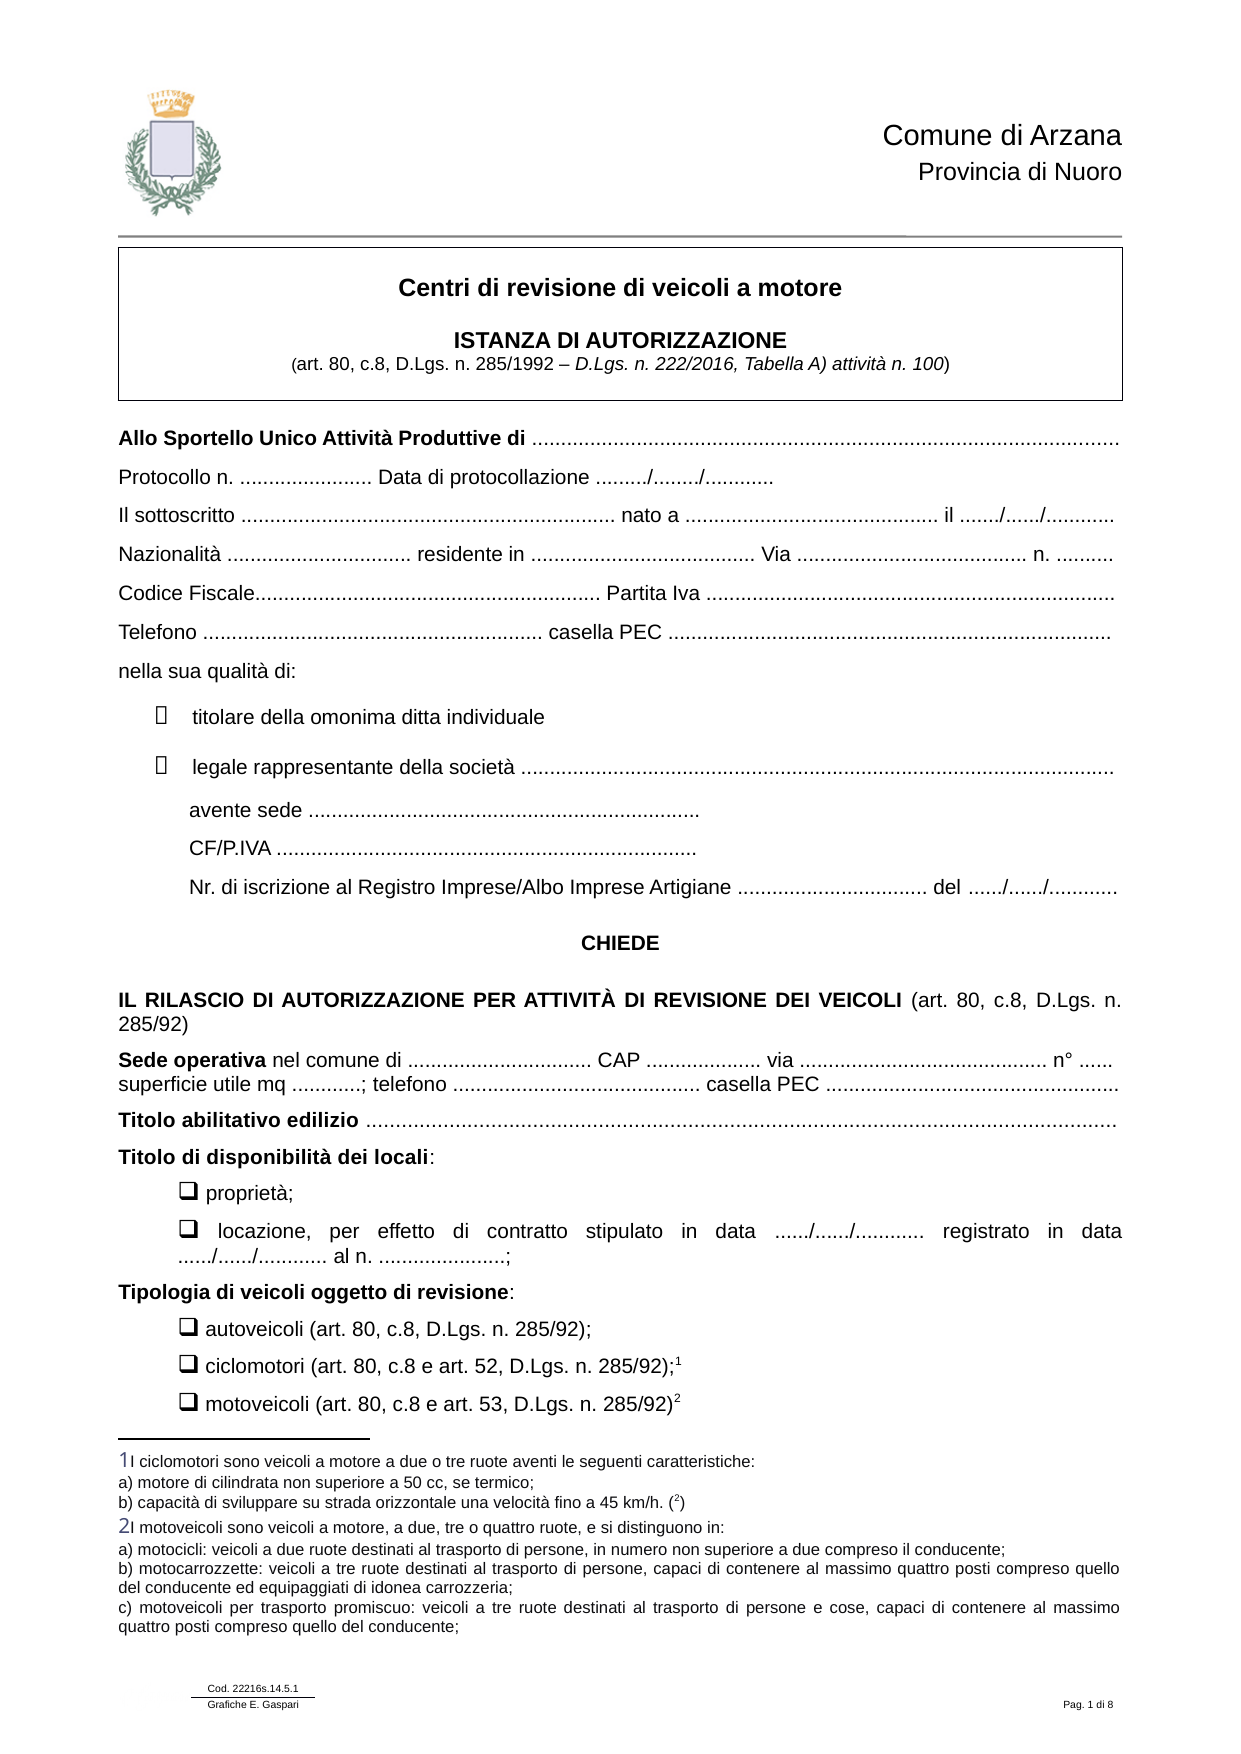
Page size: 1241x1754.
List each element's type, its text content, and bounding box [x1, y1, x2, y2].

text IL RILASCIO DI AUTORIZZAZIONE PER ATTIVITÀ DI REVISIONE DEI VEICOLI (art. 80, c.8, D.Lgs. n. 285/92) [118, 987, 1122, 1035]
text Telefono ........................................................... casella PEC ............................................................................. [118, 620, 1122, 644]
text  proprietà; [177, 1181, 1122, 1206]
text Nazionalità ................................ residente in ....................................... Via ........................................ n. .......... [118, 542, 1122, 566]
text  titolare della omonima ditta individuale [153, 698, 1122, 732]
text Codice Fiscale............................................................ Partita Iva ....................................................................... [118, 581, 1122, 605]
text Protocollo n. ....................... Data di protocollazione ........./......../............ [118, 464, 1122, 488]
text Tipologia di veicoli oggetto di revisione: [118, 1280, 1122, 1304]
text Sede operativa nel comune di ................................ CAP .................... via ........................................... n° ...... superficie utile mq ............; telefono ........................................... casella PEC ................................................... [118, 1048, 1122, 1096]
text b) capacità di sviluppare su strada orizzontale una velocità fino a 45 km/h. (2) [118, 1492, 1122, 1512]
text CF/P.IVA ......................................................................... [189, 836, 1122, 860]
text nella sua qualità di: [118, 659, 1122, 683]
text avente sede .................................................................... [189, 797, 1122, 821]
text Il sottoscritto ................................................................. nato a ............................................ il ......./....../............ [118, 503, 1122, 527]
text  motoveicoli (art. 80, c.8 e art. 53, D.Lgs. n. 285/92) [177, 1392, 1122, 1417]
text b) motocarrozzette: veicoli a tre ruote destinati al trasporto di persone, capaci di contenere al massimo quattro posti compreso quello del conducente ed equipaggiati di idonea carrozzeria; [118, 1559, 1122, 1597]
text  ciclomotori (art. 80, c.8 e art. 52, D.Lgs. n. 285/92); [177, 1354, 1122, 1379]
text CHIEDE [118, 931, 1122, 955]
text c) motoveicoli per trasporto promiscuo: veicoli a tre ruote destinati al trasporto di persone e cose, capaci di contenere al massimo quattro posti compreso quello del conducente; [118, 1597, 1122, 1636]
text Titolo di disponibilità dei locali: [118, 1145, 1122, 1169]
text a) motocicli: veicoli a due ruote destinati al trasporto di persone, in numero non superiore a due compreso il conducente; [118, 1540, 1122, 1559]
picture [122, 87, 224, 219]
text I motoveicoli sono veicoli a motore, a due, tre o quattro ruote, e si distinguono in: [118, 1512, 1122, 1540]
text Nr. di iscrizione al Registro Imprese/Albo Imprese Artigiane ................................. del ....../....../............ [189, 875, 1122, 899]
text Allo Sportello Unico Attività Produttive di [118, 426, 1122, 449]
text  legale rappresentante della società ....................................................................................................... [153, 747, 1122, 782]
text Provincia di Nuoro [224, 157, 1122, 185]
text Titolo abilitativo edilizio .............................................................................................................................. [118, 1108, 1122, 1132]
text a) motore di cilindrata non superiore a 50 cc, se termico; [118, 1473, 1122, 1492]
text  autoveicoli (art. 80, c.8, D.Lgs. n. 285/92); [177, 1317, 1122, 1342]
table_header Centri di revisione di veicoli a motore ISTANZA DI AUTORIZZAZIONE (art. 80, c.8, D.Lgs. n. 285/1992 – D.Lgs. n. 222/2016, Tabella A) attività n. 100) [119, 248, 1122, 399]
text  locazione, per effetto di contratto stipulato in data ....../....../............ registrato in data ....../....../............ al n. ......................; [177, 1219, 1122, 1268]
text Comune di Arzana [224, 118, 1122, 152]
text I ciclomotori sono veicoli a motore a due o tre ruote aventi le seguenti caratteristiche: [118, 1445, 1122, 1473]
